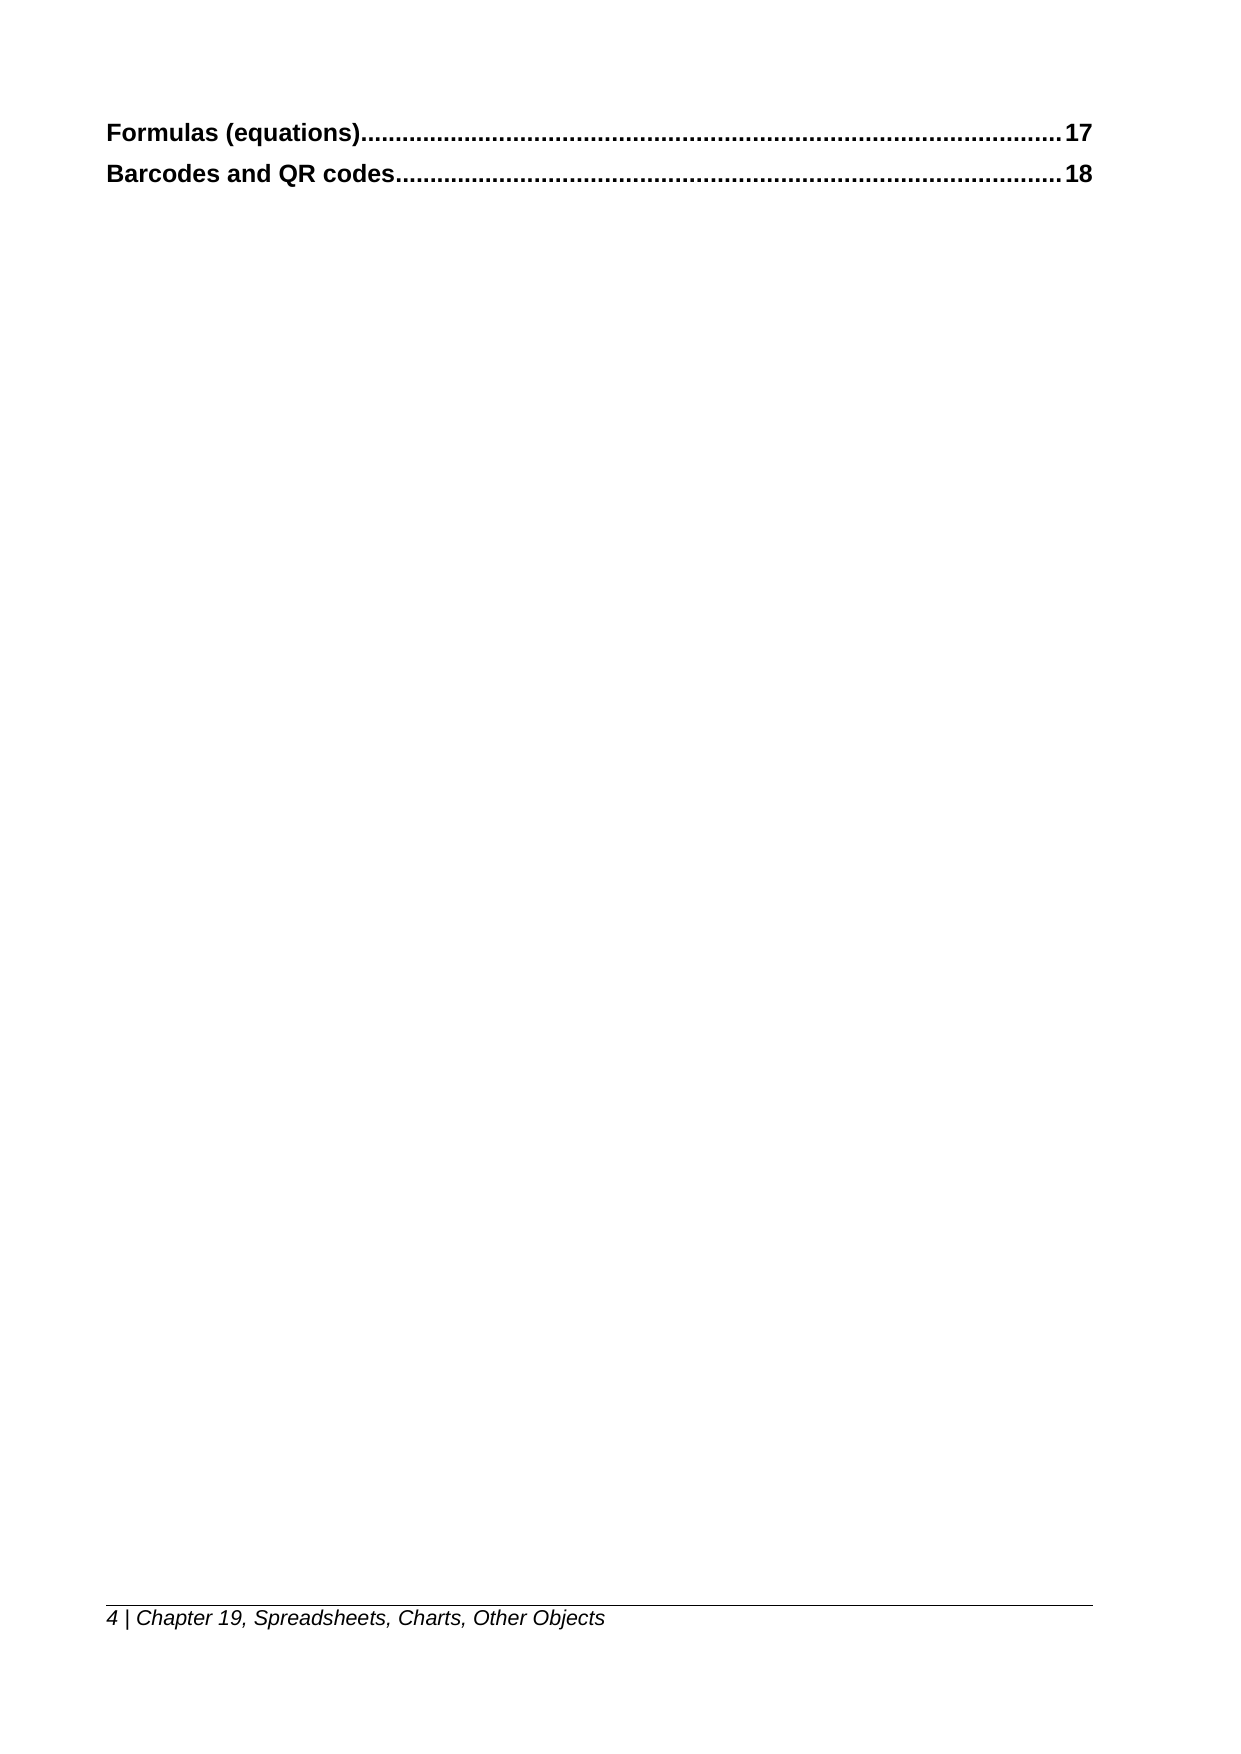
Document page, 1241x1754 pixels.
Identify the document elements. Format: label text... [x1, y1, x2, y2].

text Formulas (equations) 17 [106, 118, 1093, 147]
text Barcodes and QR codes 18 [106, 159, 1093, 188]
